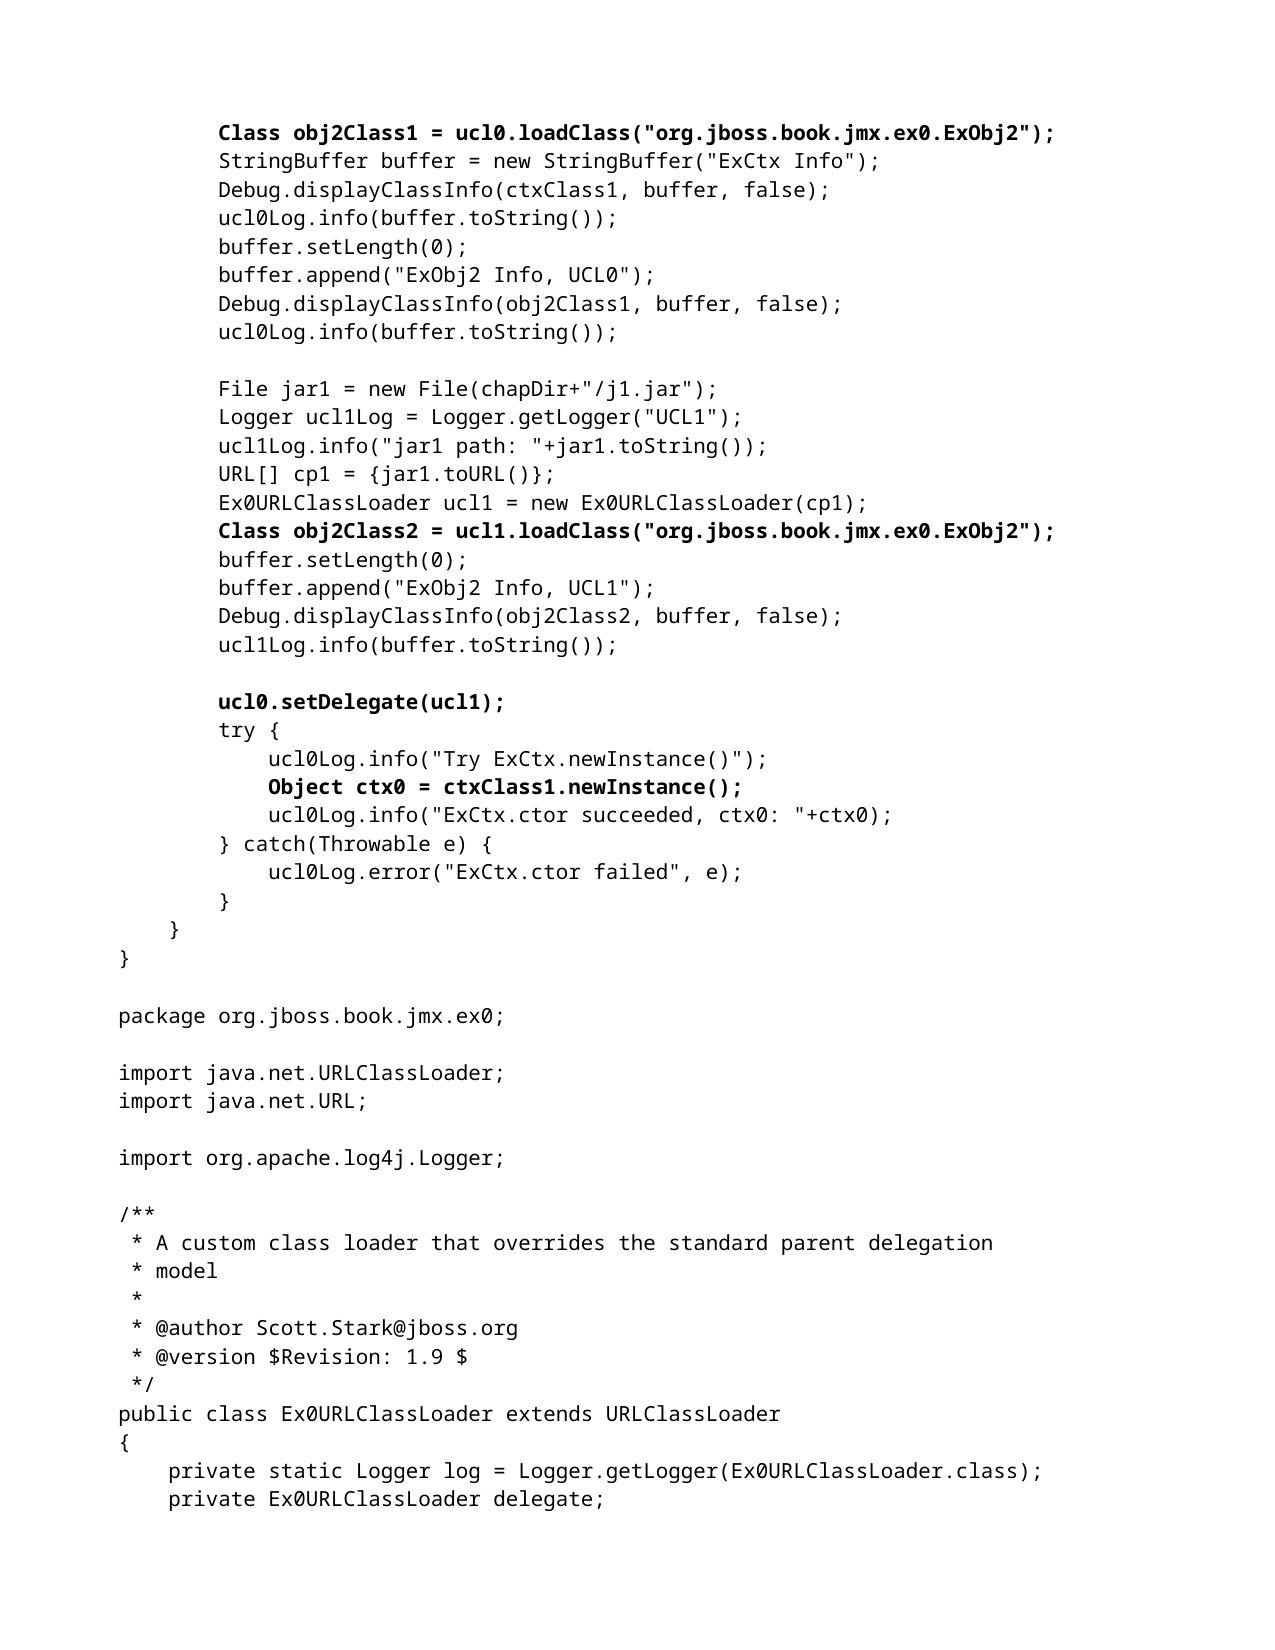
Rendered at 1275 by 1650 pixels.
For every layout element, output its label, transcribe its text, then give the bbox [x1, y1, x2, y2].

text import java.net.URL; [118, 1086, 1157, 1114]
text public class Ex0URLClassLoader extends URLClassLoader [118, 1399, 1157, 1427]
text buffer.setLength(0); [118, 545, 1157, 573]
text ucl1Log.info(buffer.toString()); [118, 630, 1157, 658]
text * model [118, 1257, 1157, 1285]
text buffer.append("ExObj2 Info, UCL0"); [118, 260, 1157, 289]
text ucl0Log.info("ExCtx.ctor succeeded, ctx0: "+ctx0); [118, 801, 1157, 829]
text private Ex0URLClassLoader delegate; [118, 1484, 1157, 1513]
text StringBuffer buffer = new StringBuffer("ExCtx Info"); [118, 147, 1157, 175]
text Debug.displayClassInfo(ctxClass1, buffer, false); [118, 175, 1157, 203]
text * [118, 1285, 1157, 1313]
text File jar1 = new File(chapDir+"/j1.jar"); [118, 374, 1157, 402]
text package org.jboss.book.jmx.ex0; [118, 1001, 1157, 1029]
text * @version $Revision: 1.9 $ [118, 1342, 1157, 1370]
text Object ctx0 = ctxClass1.newInstance(); [118, 772, 1157, 801]
text */ [118, 1370, 1157, 1399]
text private static Logger log = Logger.getLogger(Ex0URLClassLoader.class); [118, 1456, 1157, 1484]
text Debug.displayClassInfo(obj2Class2, buffer, false); [118, 602, 1157, 630]
text ucl0Log.info("Try ExCtx.newInstance()"); [118, 744, 1157, 772]
text ucl1Log.info("jar1 path: "+jar1.toString()); [118, 431, 1157, 459]
text buffer.setLength(0); [118, 232, 1157, 260]
text ucl0Log.info(buffer.toString()); [118, 203, 1157, 232]
text ucl0Log.info(buffer.toString()); [118, 317, 1157, 346]
text import java.net.URLClassLoader; [118, 1058, 1157, 1086]
text Class obj2Class2 = ucl1.loadClass("org.jboss.book.jmx.ex0.ExObj2"); [118, 516, 1157, 545]
text * @author Scott.Stark@jboss.org [118, 1313, 1157, 1342]
text buffer.append("ExObj2 Info, UCL1"); [118, 573, 1157, 602]
text URL[] cp1 = {jar1.toURL()}; [118, 459, 1157, 488]
text } [118, 943, 1157, 971]
text import org.apache.log4j.Logger; [118, 1143, 1157, 1171]
text Class obj2Class1 = ucl0.loadClass("org.jboss.book.jmx.ex0.ExObj2"); [118, 118, 1157, 147]
text ucl0.setDelegate(ucl1); [118, 687, 1157, 715]
text Logger ucl1Log = Logger.getLogger("UCL1"); [118, 402, 1157, 431]
text } [118, 914, 1157, 943]
text { [118, 1427, 1157, 1456]
text Ex0URLClassLoader ucl1 = new Ex0URLClassLoader(cp1); [118, 488, 1157, 516]
text Debug.displayClassInfo(obj2Class1, buffer, false); [118, 289, 1157, 317]
text ucl0Log.error("ExCtx.ctor failed", e); [118, 857, 1157, 886]
text } catch(Throwable e) { [118, 829, 1157, 857]
text /** [118, 1200, 1157, 1228]
text } [118, 886, 1157, 914]
text * A custom class loader that overrides the standard parent delegation [118, 1228, 1157, 1257]
text try { [118, 715, 1157, 744]
